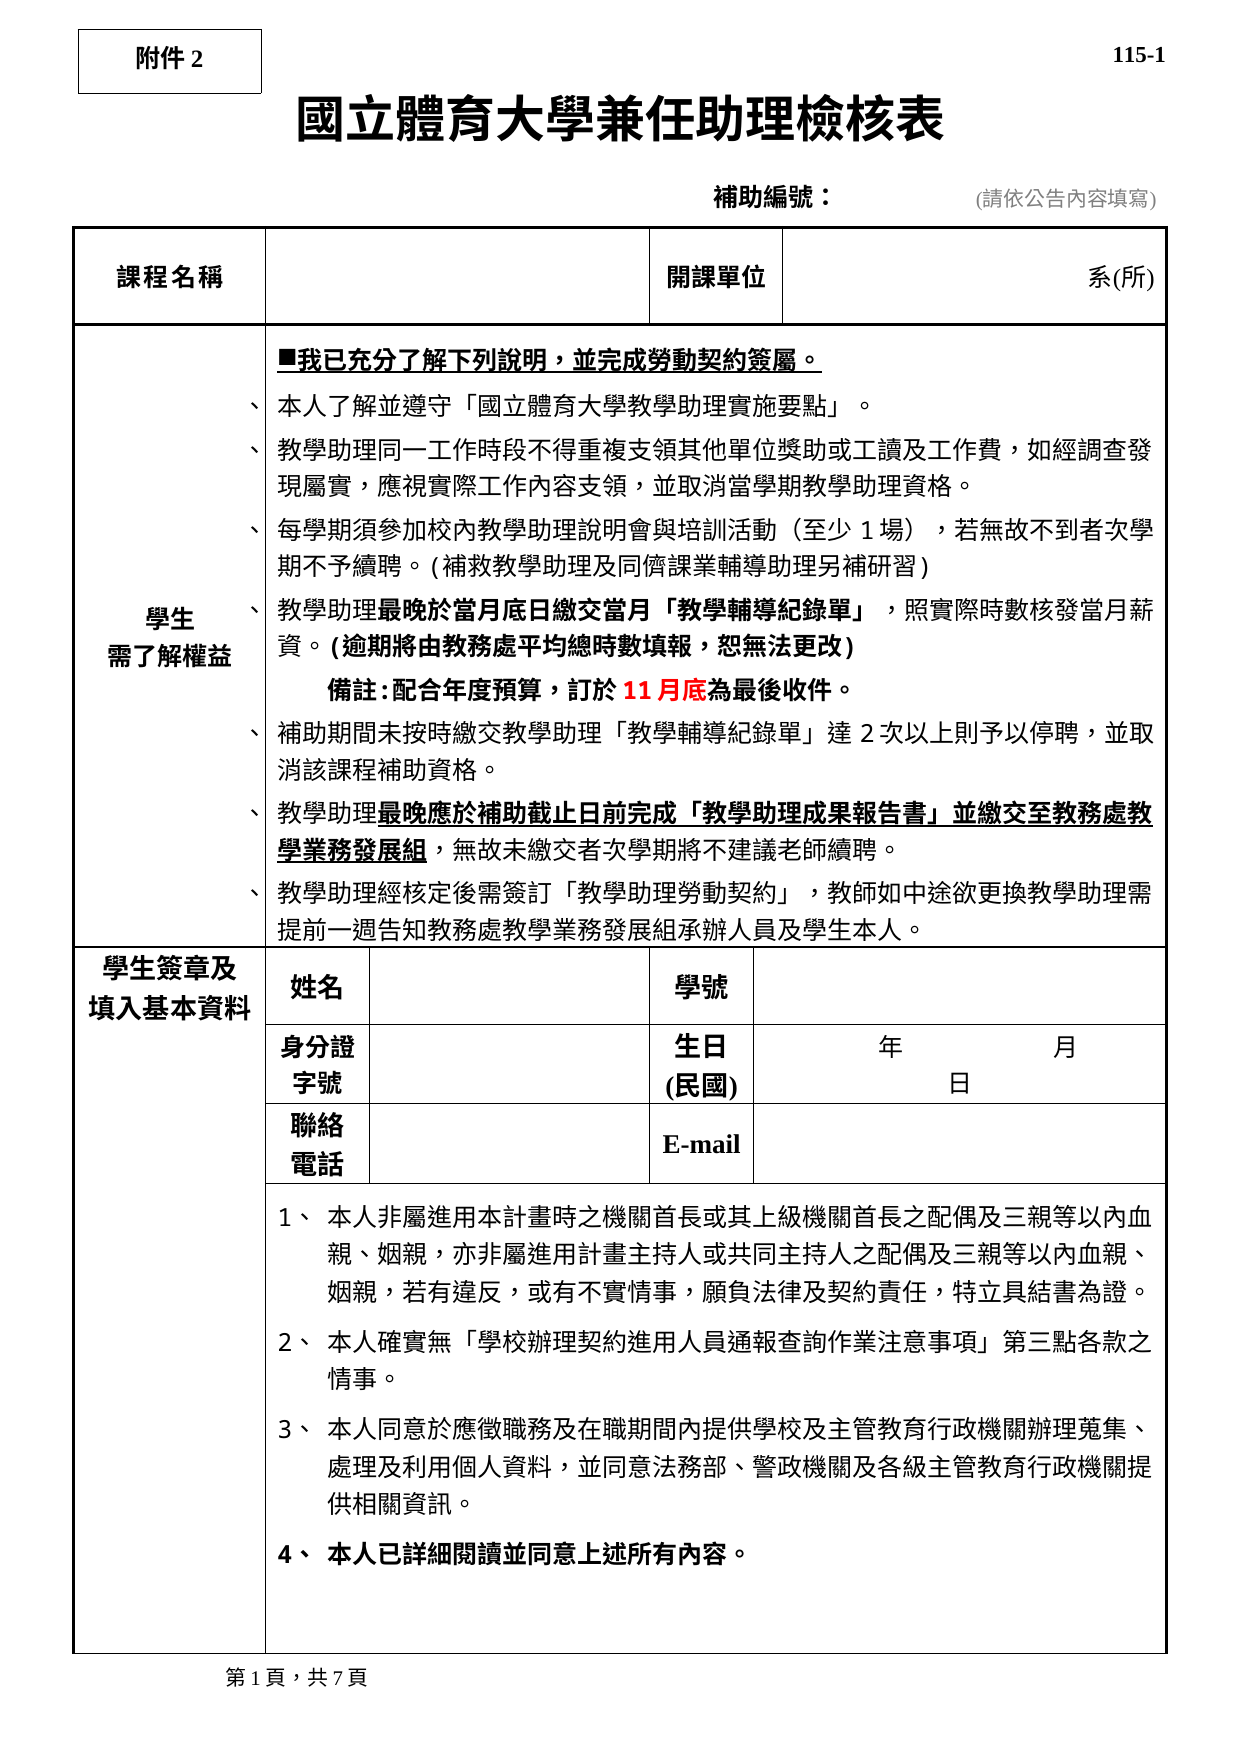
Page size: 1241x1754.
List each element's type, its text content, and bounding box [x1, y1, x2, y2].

table_cell 年 月 日 [754, 1025, 1165, 1103]
table_cell E-mail [650, 1104, 753, 1183]
table_cell 姓名 [266, 948, 369, 1023]
table_header 課程名稱 [75, 229, 265, 323]
table_cell [370, 1104, 649, 1183]
table_cell 聯絡電話 [266, 1104, 369, 1183]
table_cell ■我已充分了解下列說明，並完成勞動契約簽屬。 本人了解並遵守「國立體育大學教學助理實施要點」。 教學助理同一工作時段不得重複支領其他單位獎助或工讀及工作費，如經調查發現屬實，應視實際工作內容支領，並取消當學期教學助理資格。 每學期須參加校內教學助理說明會與培訓活動（至少1場），若無故不到者次學期不予續聘。(補救教學助理及同儕課業輔導助理另補研習) 教學助理最晚於當月底日繳交當月「教學輔導紀錄單」，照實際時數核發當月薪資。(逾期將由教務處平均總時數填報，恕無法更改) 備註:配合年度預算，訂於11月底為最後收件。 補助期間未按時繳交教學助理「教學輔導紀錄單」達2次以上則予以停聘，並取消該課程補助資格。 教學助理最晚應於補助截止日前完成「教學助理成果報告書」並繳交至教務處教學業務發展組，無故未繳交者次學期將不建議老師續聘。 教學助理經核定後需簽訂「教學助理勞動契約」，教師如中途欲更換教學助理需提前一週告知教務處教學業務發展組承辦人員及學生本人。 [266, 326, 1165, 946]
table_cell 學生 需了解權益 [75, 326, 265, 946]
table_cell 身分證字號 [266, 1025, 369, 1103]
table_cell [754, 1104, 1165, 1183]
table_cell [754, 948, 1165, 1023]
table_cell 學生簽章及 填入基本資料 [75, 948, 265, 1653]
table_header 開課單位 [650, 229, 782, 323]
table_cell [370, 948, 649, 1023]
text 附件2 [93, 37, 246, 74]
table_header [266, 229, 649, 323]
text 國立體育大學兼任助理檢核表 [59, 30, 1181, 152]
text 補助編號： (請依公告內容填寫) [59, 177, 1156, 213]
table_cell 本人非屬進用本計畫時之機關首長或其上級機關首長之配偶及三親等以內血親、姻親，亦非屬進用計畫主持人或共同主持人之配偶及三親等以內血親、姻親，若有違反，或有不實情事，願負法律及契約責任，特立具結書為證。 本人確實無「學校辦理契約進用人員通報查詢作業注意事項」第三點各款之情事。 本人同意於應徵職務及在職期間內提供學校及主管教育行政機關辦理蒐集、處理及利用個人資料，並同意法務部、警政機關及各級主管教育行政機關提供相關資訊。 本人已詳細閱讀並同意上述所有內容。 [266, 1184, 1165, 1653]
table_cell 學號 [650, 948, 753, 1023]
table_cell [370, 1025, 649, 1103]
table_header 系(所) [783, 229, 1165, 323]
table_cell 生日 (民國) [650, 1025, 753, 1103]
